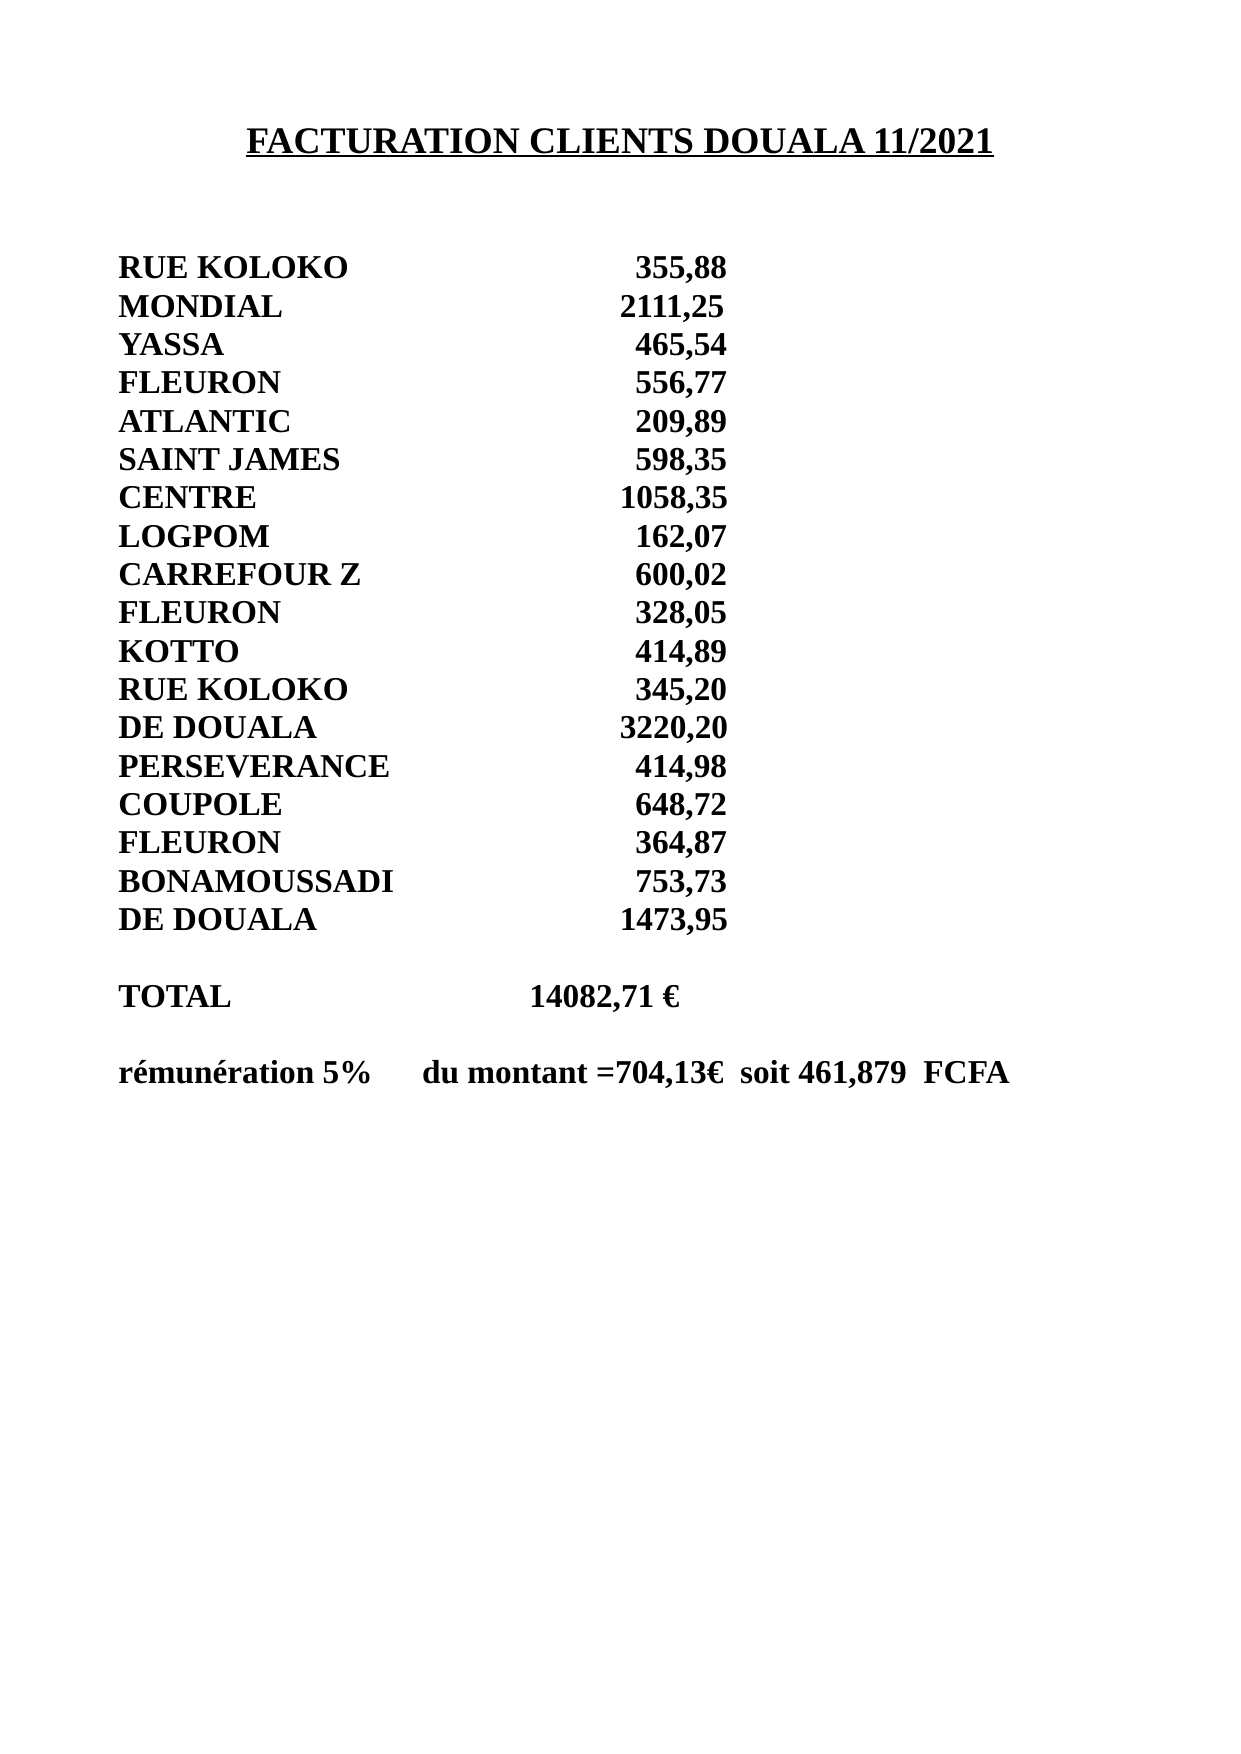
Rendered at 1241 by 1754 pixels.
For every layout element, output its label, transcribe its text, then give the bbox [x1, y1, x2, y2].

text PERSEVERANCE 414,98 [118, 746, 1122, 784]
text FACTURATION CLIENTS DOUALA 11/2021 [118, 118, 1122, 161]
text RUE KOLOKO 355,88 [118, 247, 1122, 286]
text BONAMOUSSADI 753,73 [118, 861, 1122, 899]
text YASSA 465,54 [118, 324, 1122, 362]
text DE DOUALA 1473,95 [118, 899, 1122, 937]
text RUE KOLOKO 345,20 [118, 669, 1122, 707]
text LOGPOM 162,07 [118, 516, 1122, 554]
text KOTTO 414,89 [118, 631, 1122, 669]
text CARREFOUR Z 600,02 [118, 554, 1122, 592]
text MONDIAL 2111,25 [118, 286, 1122, 324]
text SAINT JAMES 598,35 [118, 439, 1122, 477]
text COUPOLE 648,72 [118, 784, 1122, 822]
text TOTAL 14082,71 € [118, 976, 1122, 1014]
text FLEURON 556,77 [118, 362, 1122, 401]
text CENTRE 1058,35 [118, 477, 1122, 516]
text FLEURON 364,87 [118, 822, 1122, 861]
text rémunération 5% du montant =704,13€ soit 461,879 FCFA [118, 1052, 1122, 1129]
text DE DOUALA 3220,20 [118, 707, 1122, 746]
text ATLANTIC 209,89 [118, 401, 1122, 439]
text FLEURON 328,05 [118, 592, 1122, 631]
